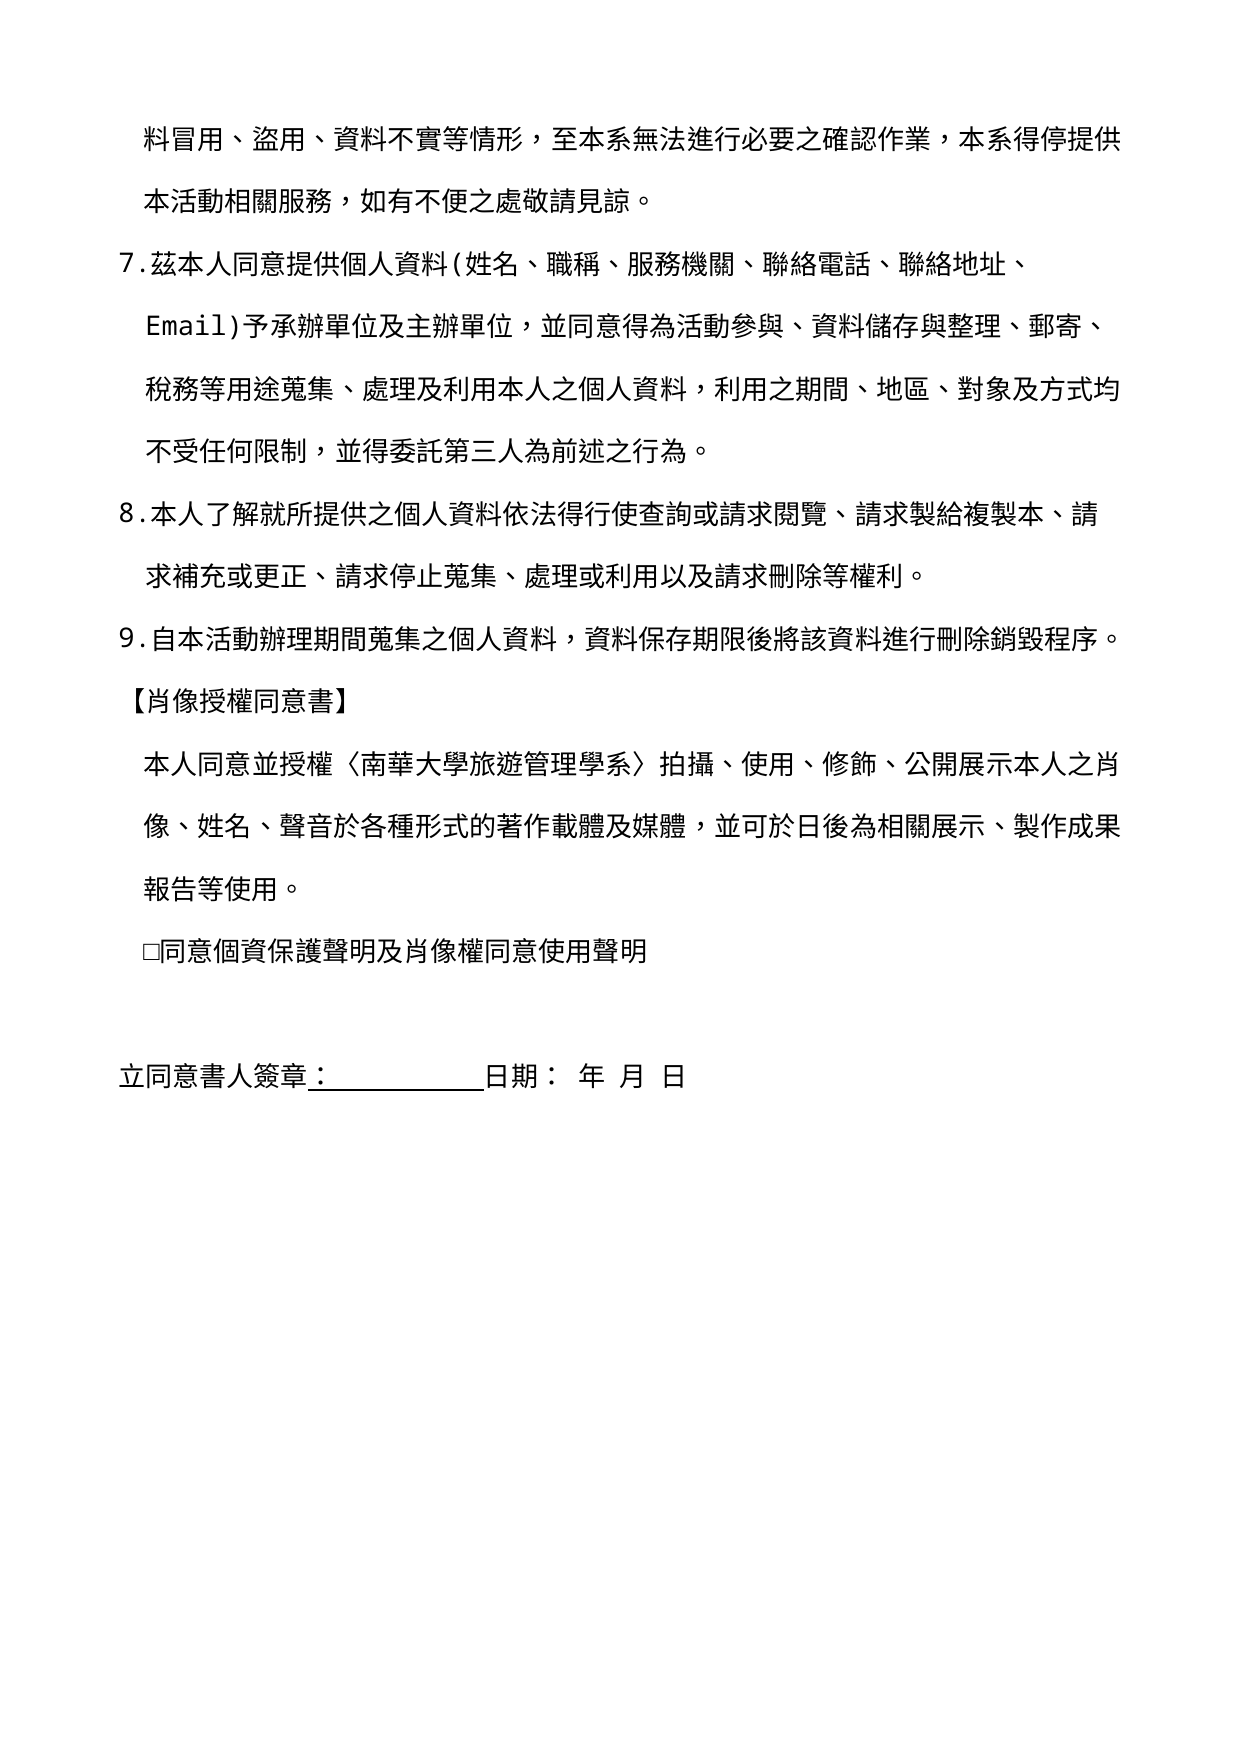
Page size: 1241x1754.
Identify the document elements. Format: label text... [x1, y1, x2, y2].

text 本人同意並授權〈南華大學旅遊管理學系〉拍攝、使用、修飾、公開展示本人之肖像、姓名、聲音於各種形式的著作載體及媒體，並可於日後為相關展示、製作成果報告等使用。 [143, 721, 1122, 908]
text 9.自本活動辦理期間蒐集之個人資料，資料保存期限後將該資料進行刪除銷毀程序。 [118, 596, 1122, 658]
text 7.茲本人同意提供個人資料(姓名、職稱、服務機關、聯絡電話、聯絡地址、Email)予承辦單位及主辦單位，並同意得為活動參與、資料儲存與整理、郵寄、稅務等用途蒐集、處理及利用本人之個人資料，利用之期間、地區、對象及方式均不受任何限制，並得委託第三人為前述之行為。 [118, 221, 1122, 471]
text 料冒用、盜用、資料不實等情形，至本系無法進行必要之確認作業，本系得停提供本活動相關服務，如有不便之處敬請見諒。 [143, 96, 1122, 221]
text 【肖像授權同意書】 [118, 658, 1122, 721]
text 立同意書人簽章： 日期： 年 月 日 [118, 1033, 1122, 1096]
text 8.本人了解就所提供之個人資料依法得行使查詢或請求閱覽、請求製給複製本、請求補充或更正、請求停止蒐集、處理或利用以及請求刪除等權利。 [118, 471, 1122, 596]
text □同意個資保護聲明及肖像權同意使用聲明 [143, 908, 1122, 971]
